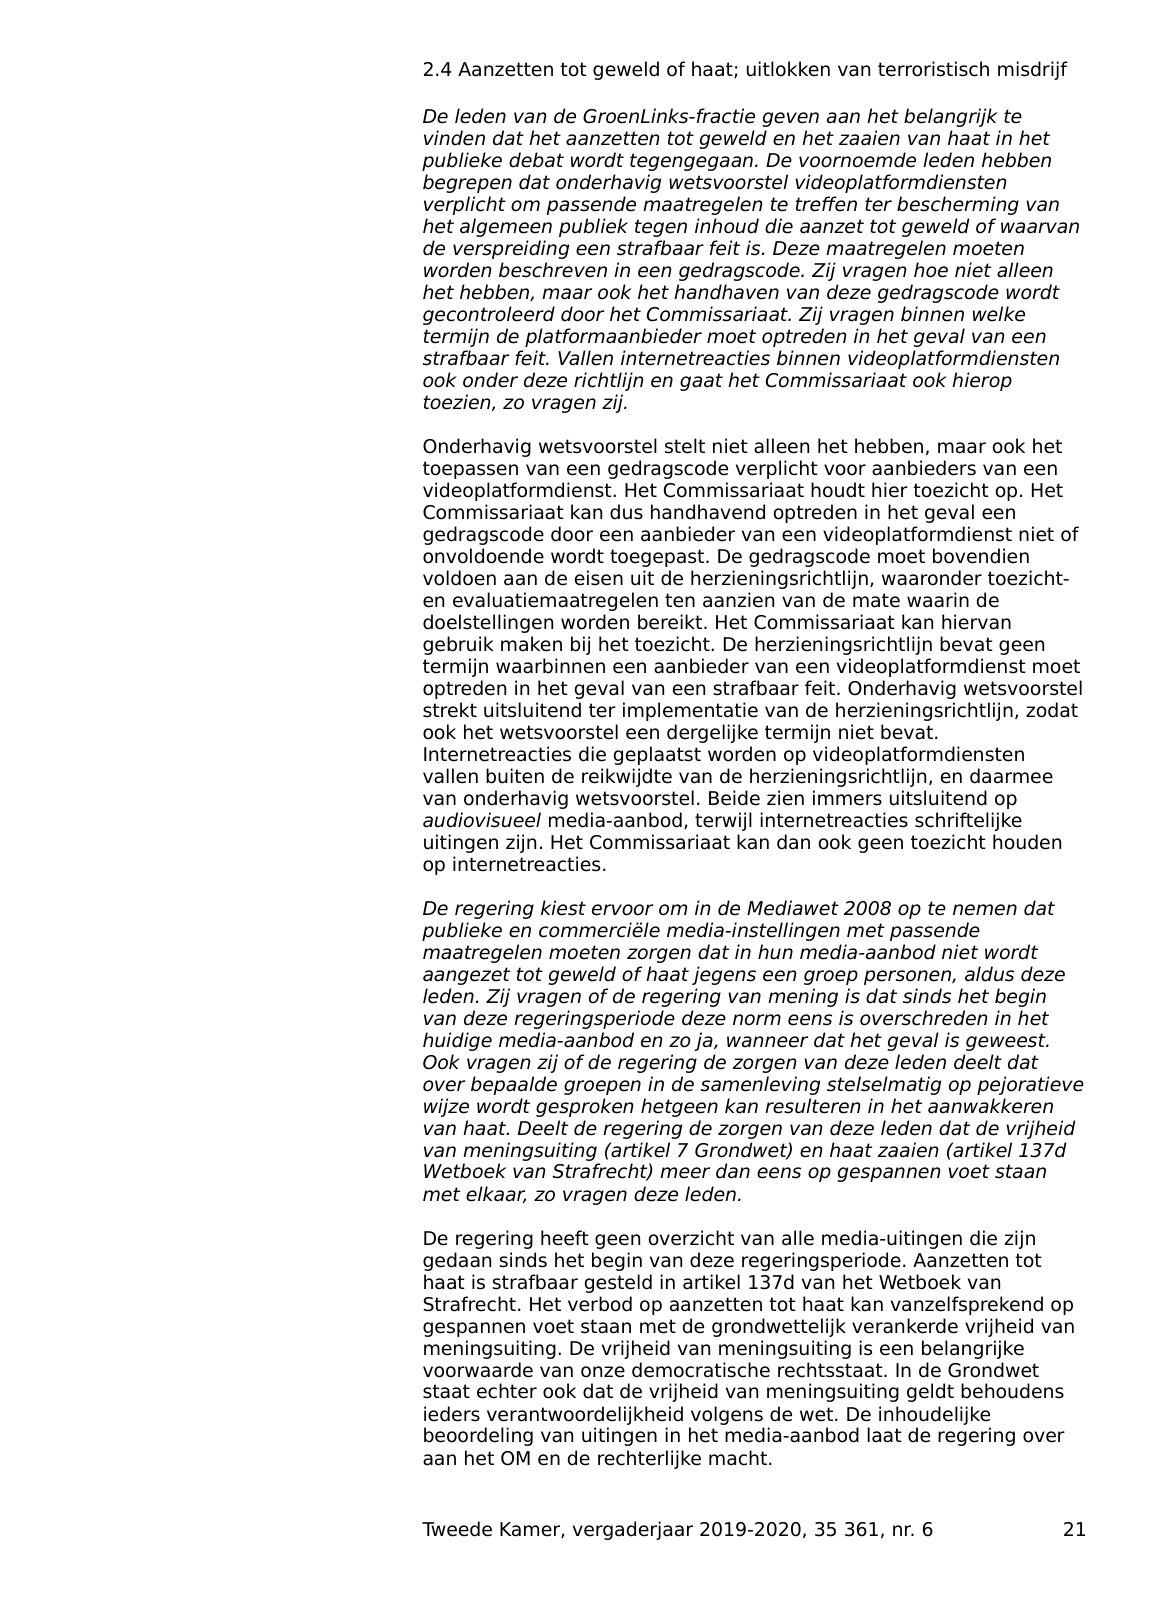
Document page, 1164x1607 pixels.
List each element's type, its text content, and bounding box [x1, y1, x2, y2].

text Onderhavig wetsvoorstel stelt niet alleen het hebben, maar ook het toepassen van een gedragscode verplicht voor aanbieders van een videoplatformdienst. Het Commissariaat houdt hier toezicht op. Het Commissariaat kan dus handhavend optreden in het geval een gedragscode door een aanbieder van een videoplatformdienst niet of onvoldoende wordt toegepast. De gedragscode moet bovendien voldoen aan de eisen uit de herzieningsrichtlijn, waaronder toezicht- en evaluatiemaatregelen ten aanzien van de mate waarin de doelstellingen worden bereikt. Het Commissariaat kan hiervan gebruik maken bij het toezicht. De herzieningsrichtlijn bevat geen termijn waarbinnen een aanbieder van een videoplatformdienst moet optreden in het geval van een strafbaar feit. Onderhavig wetsvoorstel strekt uitsluitend ter implementatie van de herzieningsrichtlijn, zodat ook het wetsvoorstel een dergelijke termijn niet bevat. Internetreacties die geplaatst worden op videoplatformdiensten vallen buiten de reikwijdte van de herzieningsrichtlijn, en daarmee van onderhavig wetsvoorstel. Beide zien immers uitsluitend op audiovisueel media-aanbod, terwijl internetreacties schriftelijke uitingen zijn. Het Commissariaat kan dan ook geen toezicht houden op internetreacties. [422, 436, 1087, 876]
text De leden van de GroenLinks-fractie geven aan het belangrijk te vinden dat het aanzetten tot geweld en het zaaien van haat in het publieke debat wordt tegengegaan. De voornoemde leden hebben begrepen dat onderhavig wetsvoorstel videoplatformdiensten verplicht om passende maatregelen te treffen ter bescherming van het algemeen publiek tegen inhoud die aanzet tot geweld of waarvan de verspreiding een strafbaar feit is. Deze maatregelen moeten worden beschreven in een gedragscode. Zij vragen hoe niet alleen het hebben, maar ook het handhaven van deze gedragscode wordt gecontroleerd door het Commissariaat. Zij vragen binnen welke termijn de platformaanbieder moet optreden in het geval van een strafbaar feit. Vallen internetreacties binnen videoplatformdiensten ook onder deze richtlijn en gaat het Commissariaat ook hierop toezien, zo vragen zij. [422, 106, 1087, 414]
subtitle 2.4 Aanzetten tot geweld of haat; uitlokken van terroristisch misdrijf [422, 59, 1087, 81]
text De regering heeft geen overzicht van alle media-uitingen die zijn gedaan sinds het begin van deze regeringsperiode. Aanzetten tot haat is strafbaar gesteld in artikel 137d van het Wetboek van Strafrecht. Het verbod op aanzetten tot haat kan vanzelfsprekend op gespannen voet staan met de grondwettelijk verankerde vrijheid van meningsuiting. De vrijheid van meningsuiting is een belangrijke voorwaarde van onze democratische rechtsstaat. In de Grondwet staat echter ook dat de vrijheid van meningsuiting geldt behoudens ieders verantwoordelijkheid volgens de wet. De inhoudelijke beoordeling van uitingen in het media-aanbod laat de regering over aan het OM en de rechterlijke macht. [422, 1228, 1087, 1469]
text De regering kiest ervoor om in de Mediawet 2008 op te nemen dat publieke en commerciële media-instellingen met passende maatregelen moeten zorgen dat in hun media-aanbod niet wordt aangezet tot geweld of haat jegens een groep personen, aldus deze leden. Zij vragen of de regering van mening is dat sinds het begin van deze regeringsperiode deze norm eens is overschreden in het huidige media-aanbod en zo ja, wanneer dat het geval is geweest. Ook vragen zij of de regering de zorgen van deze leden deelt dat over bepaalde groepen in de samenleving stelselmatig op pejoratieve wijze wordt gesproken hetgeen kan resulteren in het aanwakkeren van haat. Deelt de regering de zorgen van deze leden dat de vrijheid van meningsuiting (artikel 7 Grondwet) en haat zaaien (artikel 137d Wetboek van Strafrecht) meer dan eens op gespannen voet staan met elkaar, zo vragen deze leden. [422, 898, 1087, 1205]
